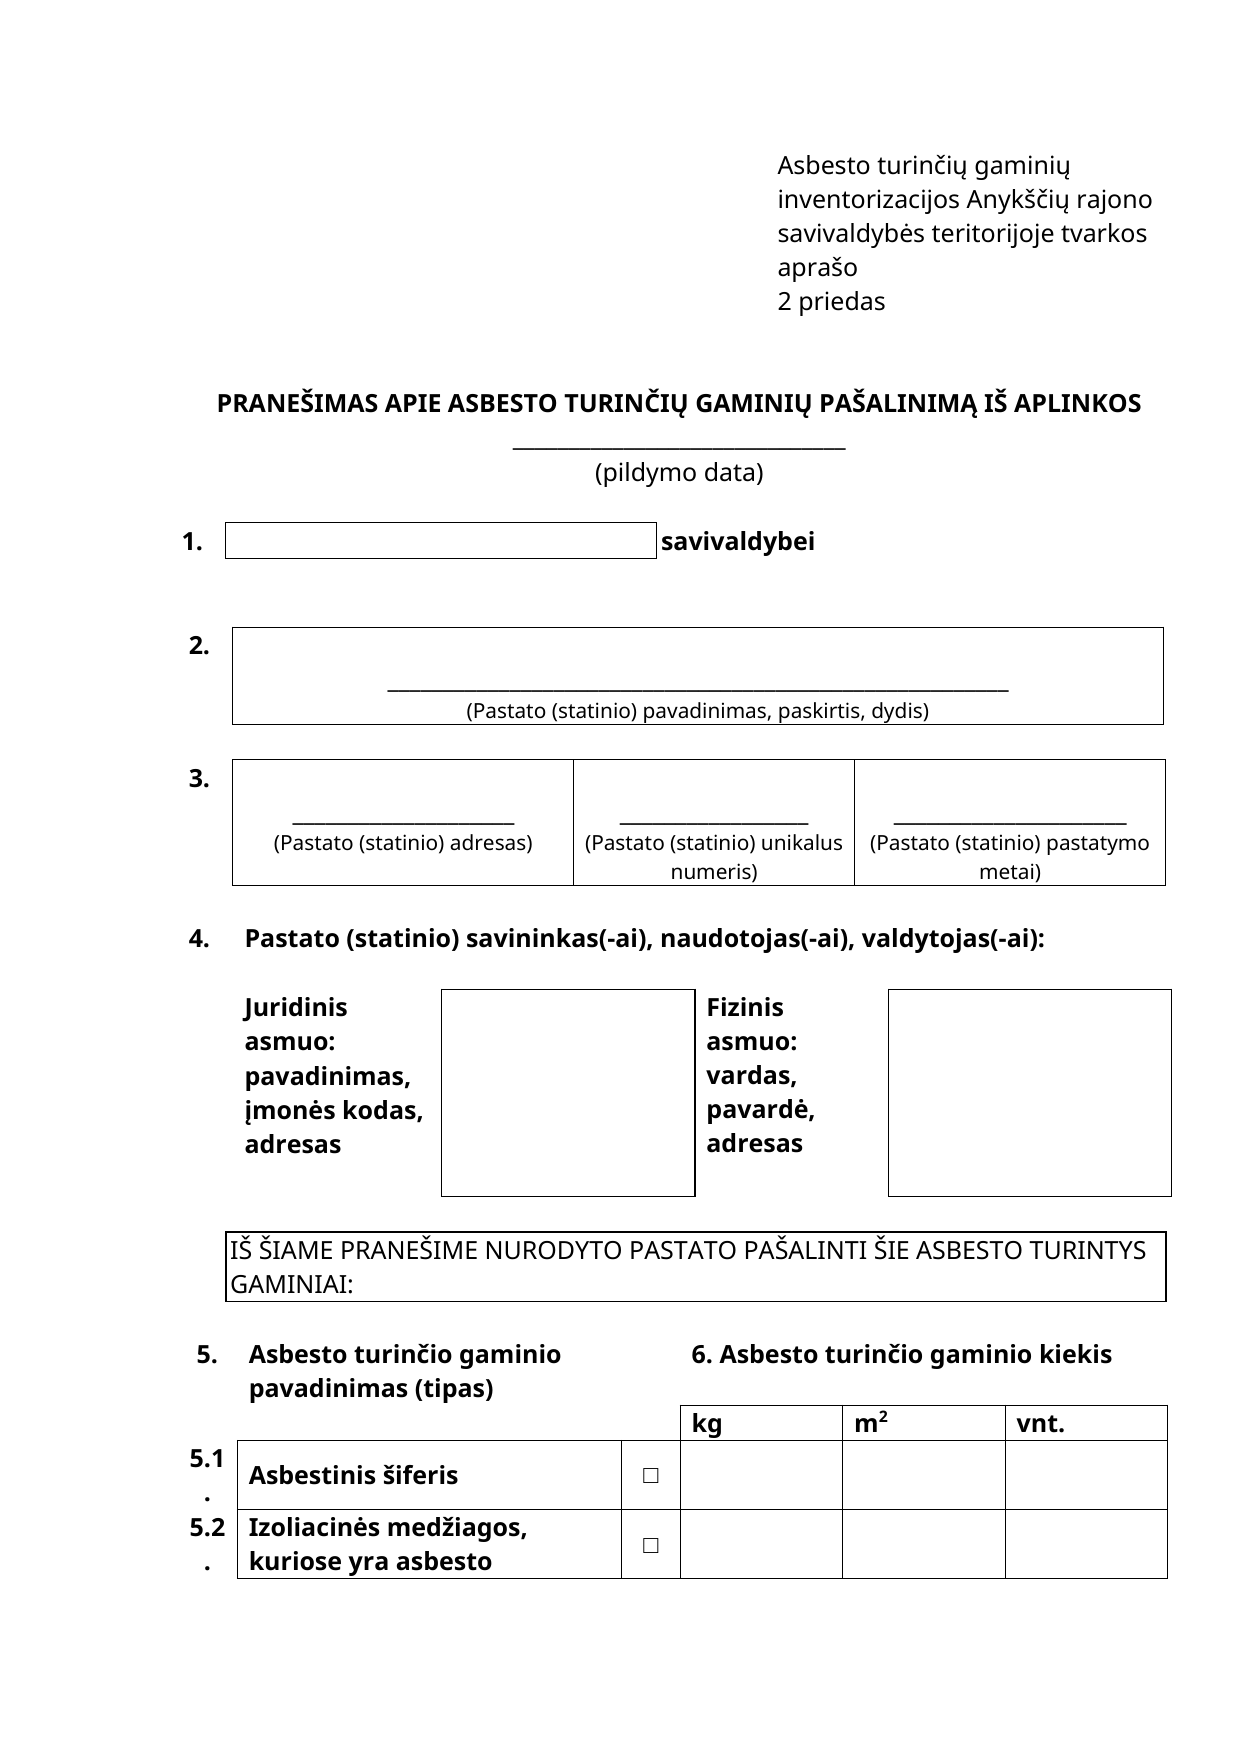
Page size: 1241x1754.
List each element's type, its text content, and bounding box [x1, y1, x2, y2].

table_header _____________________ (Pastato (statinio) pastatymo metai) [855, 760, 1165, 885]
table_cell [621, 1405, 680, 1440]
table_header ________________________________________________________ (Pastato (statinio) pavadinimas, paskirtis, dydis) [233, 628, 1163, 724]
table_cell [1168, 1509, 1192, 1578]
table_header savivaldybei [657, 522, 1122, 557]
table_cell □ [622, 1441, 680, 1509]
table_header Asbesto turinčio gaminio pavadinimas (tipas) [237, 1336, 680, 1404]
table_cell Asbestinis šiferis [238, 1441, 621, 1509]
table_header _________________ (Pastato (statinio) unikalus numeris) [574, 760, 854, 885]
table_cell m2 [843, 1406, 1005, 1440]
text Asbesto turinčių gaminių [777, 148, 1181, 182]
table_cell [1168, 1440, 1192, 1509]
table_cell [1006, 1441, 1167, 1509]
table_cell 5.2. [177, 1509, 237, 1578]
text (pildymo data) [177, 454, 1181, 488]
table_cell [843, 1510, 1005, 1578]
table_cell [1006, 1510, 1167, 1578]
table_cell Juridinis asmuo: [233, 989, 441, 1058]
table_cell [1168, 1405, 1192, 1440]
text inventorizacijos Anykščių rajono [777, 182, 1181, 216]
table_cell [843, 1441, 1005, 1509]
table_cell vnt. [1006, 1406, 1167, 1440]
table_cell [681, 1441, 842, 1509]
table_header 1. [177, 522, 225, 557]
table_cell [237, 1405, 621, 1440]
text ______________________________ [177, 420, 1181, 454]
table_cell [442, 990, 694, 1196]
table_header Pastato (statinio) savininkas(-ai), naudotojas(-ai), valdytojas(-ai): [233, 920, 1172, 988]
table_cell 5.1. [177, 1440, 237, 1509]
table_cell Fizinis asmuo: vardas, pavardė, adresas [696, 989, 888, 1196]
table_header [226, 523, 656, 557]
table_header 6. Asbesto turinčio gaminio kiekis [680, 1336, 1167, 1404]
table_cell [177, 1405, 237, 1440]
text PRANEŠIMAS APIE ASBESTO TURINČIŲ GAMINIŲ PAŠALINIMĄ IŠ APLINKOS [177, 386, 1181, 420]
table_cell Izoliacinės medžiagos, kuriose yra asbesto [238, 1510, 621, 1578]
table_header ____________________ (Pastato (statinio) adresas) [233, 760, 573, 885]
table_cell [177, 1058, 233, 1161]
table_cell [177, 1161, 233, 1196]
table_header [1168, 1336, 1192, 1404]
table_cell [889, 990, 1171, 1196]
table_header 4. [177, 920, 233, 988]
text savivaldybės teritorijoje tvarkos aprašo [777, 216, 1181, 284]
table_cell [233, 1161, 441, 1196]
table_header 2. [177, 627, 232, 724]
table_cell kg [681, 1406, 842, 1440]
text 2 priedas [777, 284, 1181, 318]
table_cell pavadinimas, įmonės kodas, adresas [233, 1058, 441, 1161]
table_header 5. [177, 1336, 237, 1404]
table_cell [177, 989, 233, 1058]
table_cell [681, 1510, 842, 1578]
table_header 3. [177, 759, 232, 885]
table_cell □ [622, 1510, 680, 1578]
table_header IŠ ŠIAME PRANEŠIME NURODYTO PASTATO PAŠALINTI ŠIE ASBESTO TURINTYS GAMINIAI: [227, 1233, 1165, 1301]
